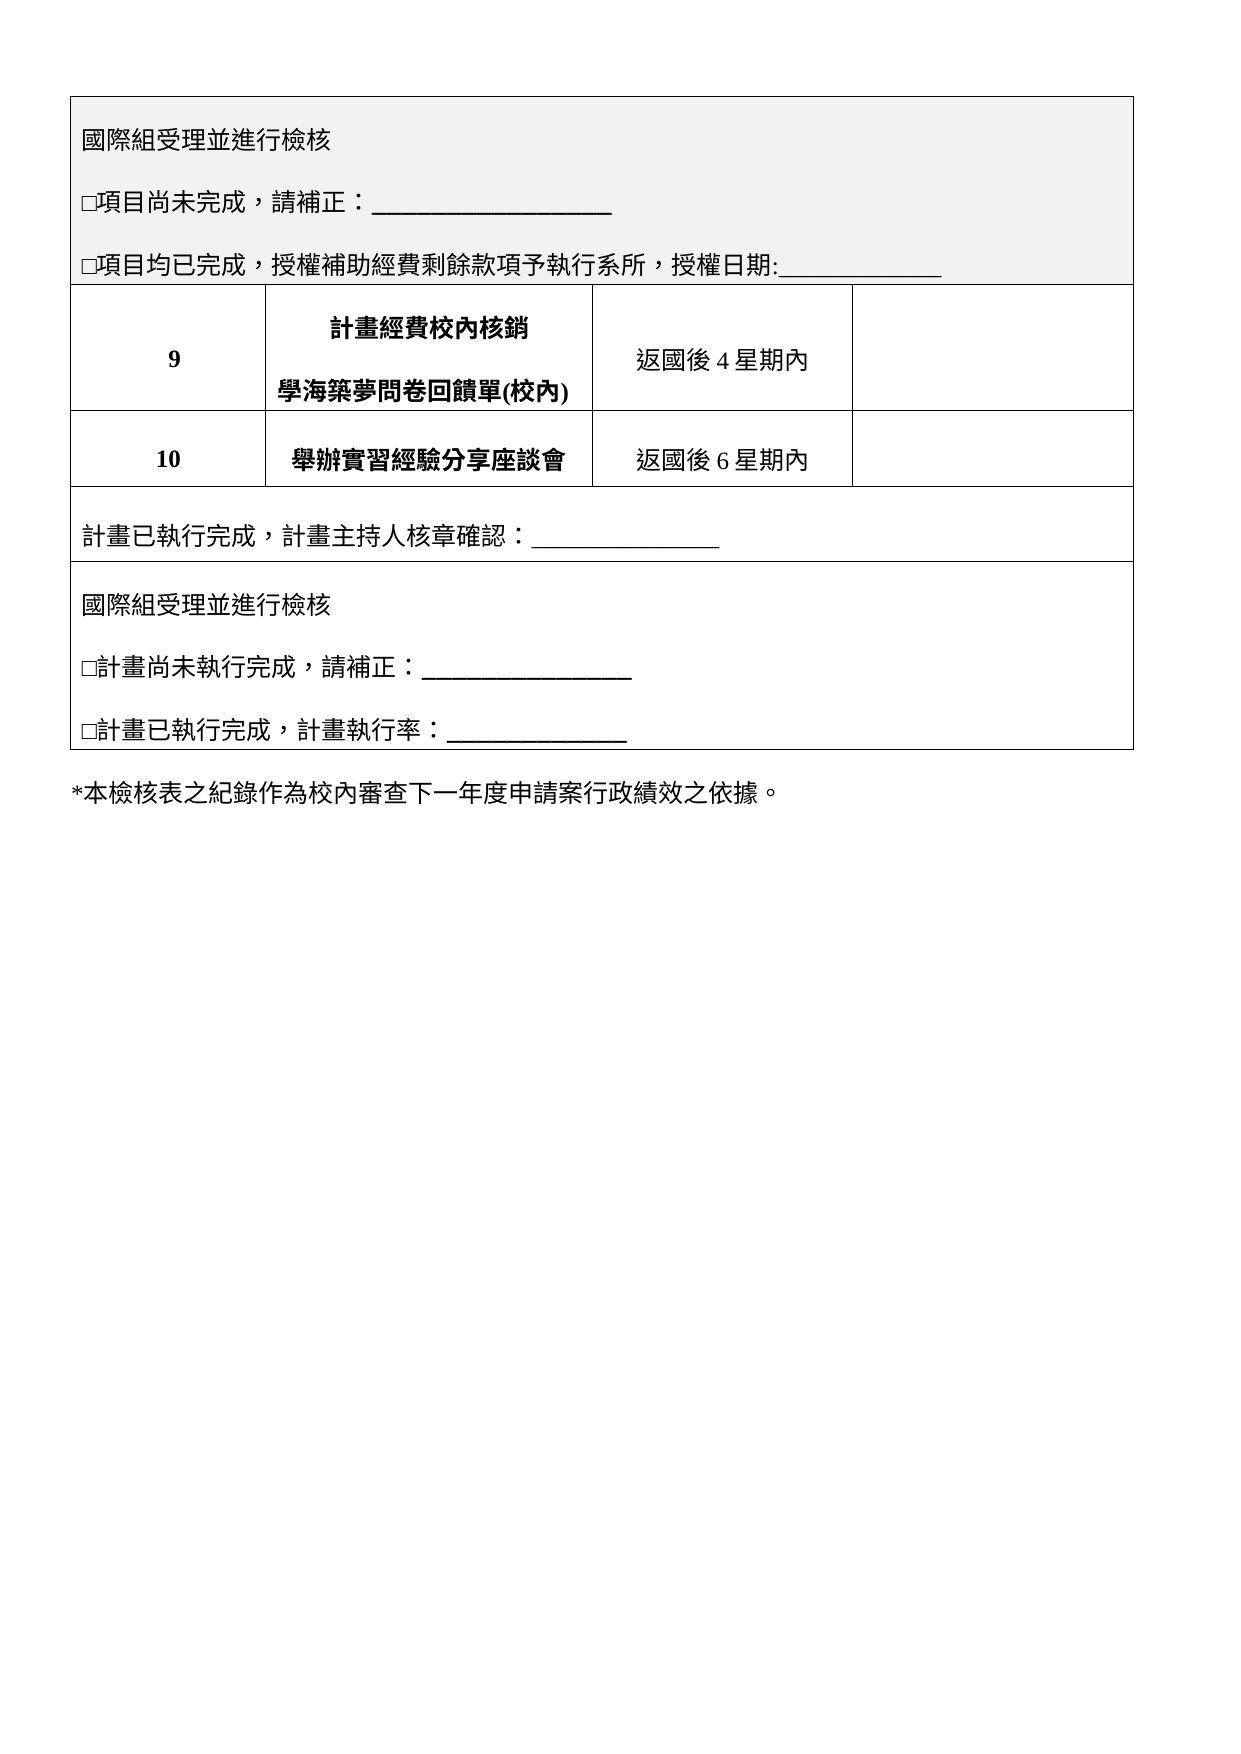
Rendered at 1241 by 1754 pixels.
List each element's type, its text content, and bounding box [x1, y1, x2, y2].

table_cell 返國後4星期內 [593, 285, 852, 410]
table_cell 計畫經費校內核銷 學海築夢問卷回饋單(校內) [266, 285, 592, 410]
text *本檢核表之紀錄作為校內審查下一年度申請案行政績效之依據。 [71, 750, 1169, 813]
table_cell 10 [71, 411, 265, 486]
table_cell 國際組受理並進行檢核 □計畫尚未執行完成，請補正：______________ □計畫已執行完成，計畫執行率：____________ [71, 562, 1133, 749]
table_cell 國際組受理並進行檢核 □項目尚未完成，請補正：________________ □項目均已完成，授權補助經費剩餘款項予執行系所，授權日期:_____________ [71, 97, 1133, 284]
table_cell [853, 285, 1133, 410]
table_cell 返國後6星期內 [593, 411, 852, 486]
table_cell 69 [71, 285, 265, 410]
table_cell [853, 411, 1133, 486]
table_cell 計畫已執行完成，計畫主持人核章確認：_______________ [71, 487, 1133, 561]
table_cell 舉辦實習經驗分享座談會 [266, 411, 592, 486]
